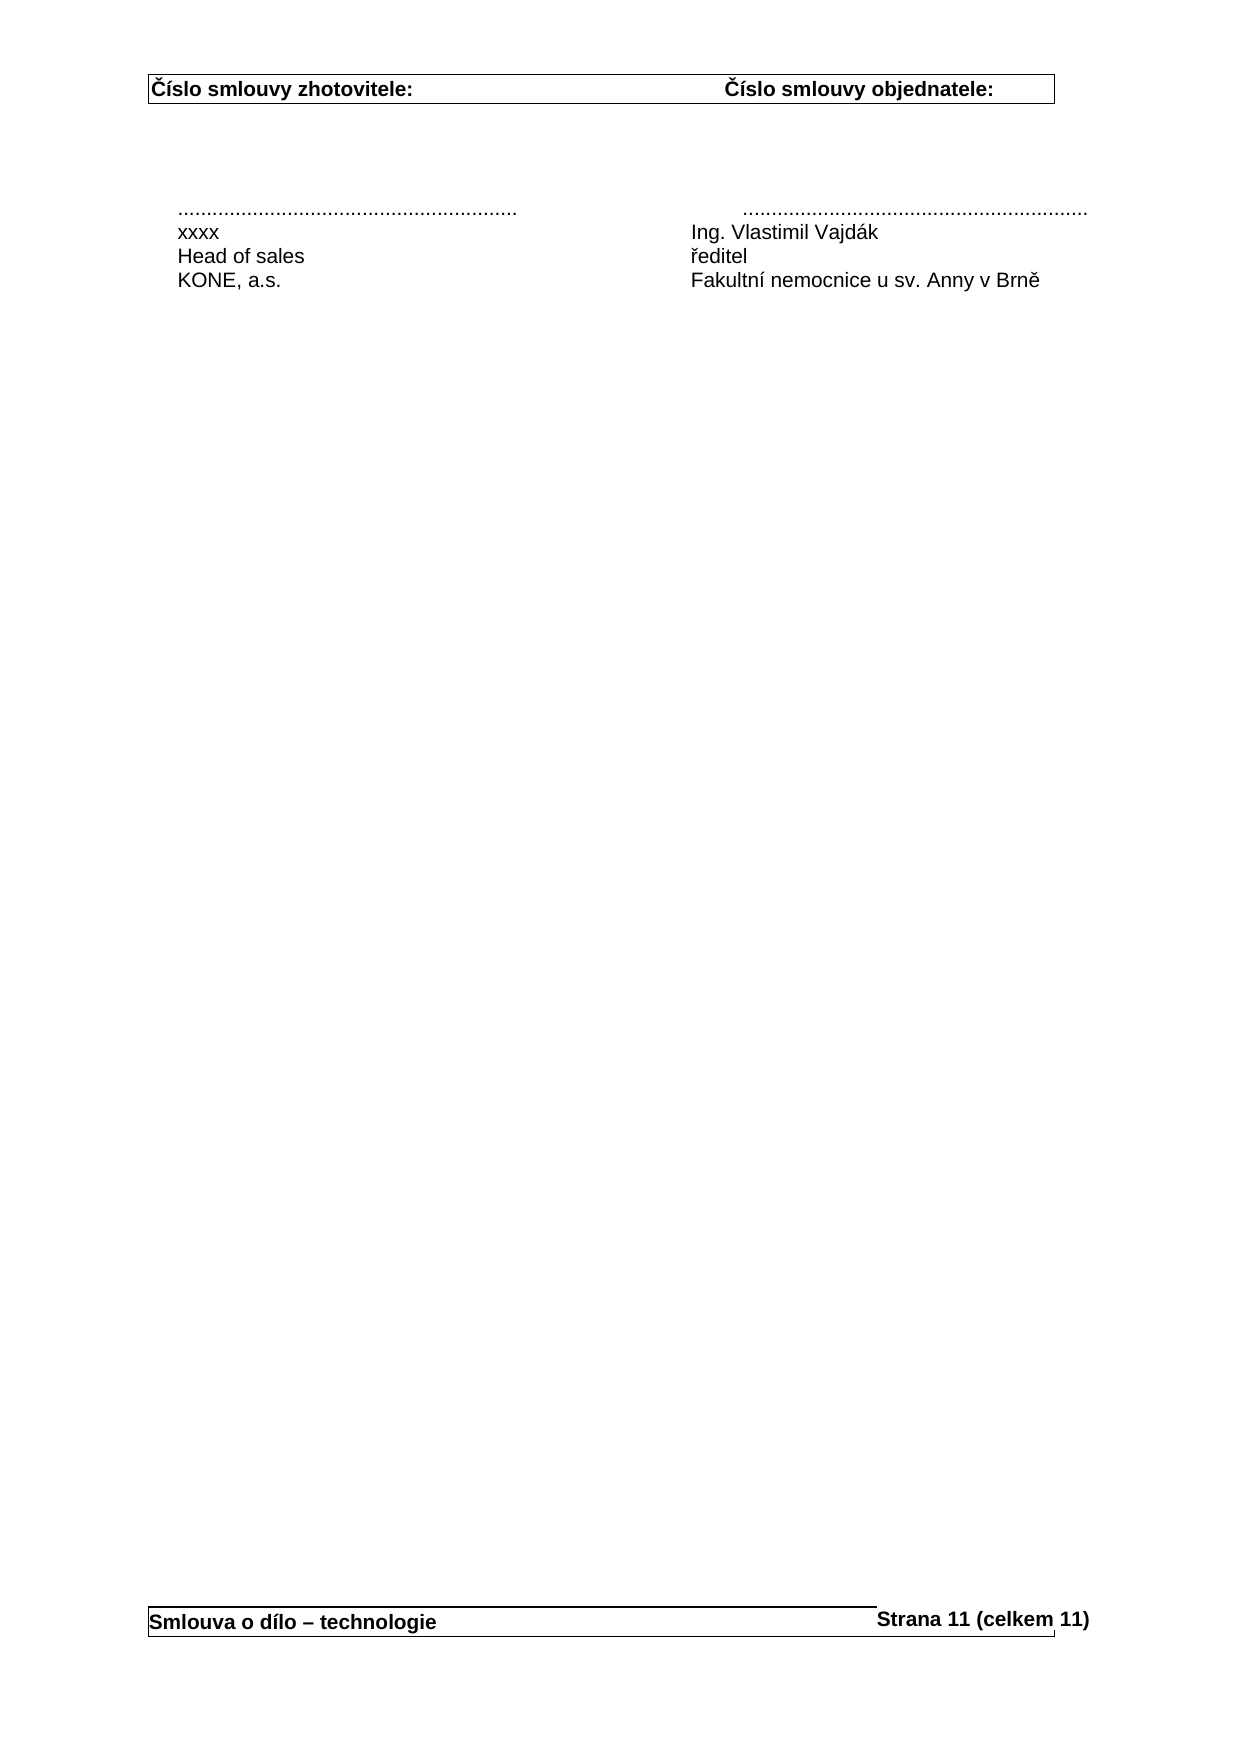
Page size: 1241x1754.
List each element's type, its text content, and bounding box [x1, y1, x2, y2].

text KONE, a.s. Fakultní nemocnice u sv. Anny v Brně [177, 267, 1093, 291]
text xxxx Ing. Vlastimil Vajdák [177, 219, 1093, 243]
text ........................................................... ............................................................ [177, 196, 1093, 219]
text Head of sales ředitel [177, 243, 1093, 267]
